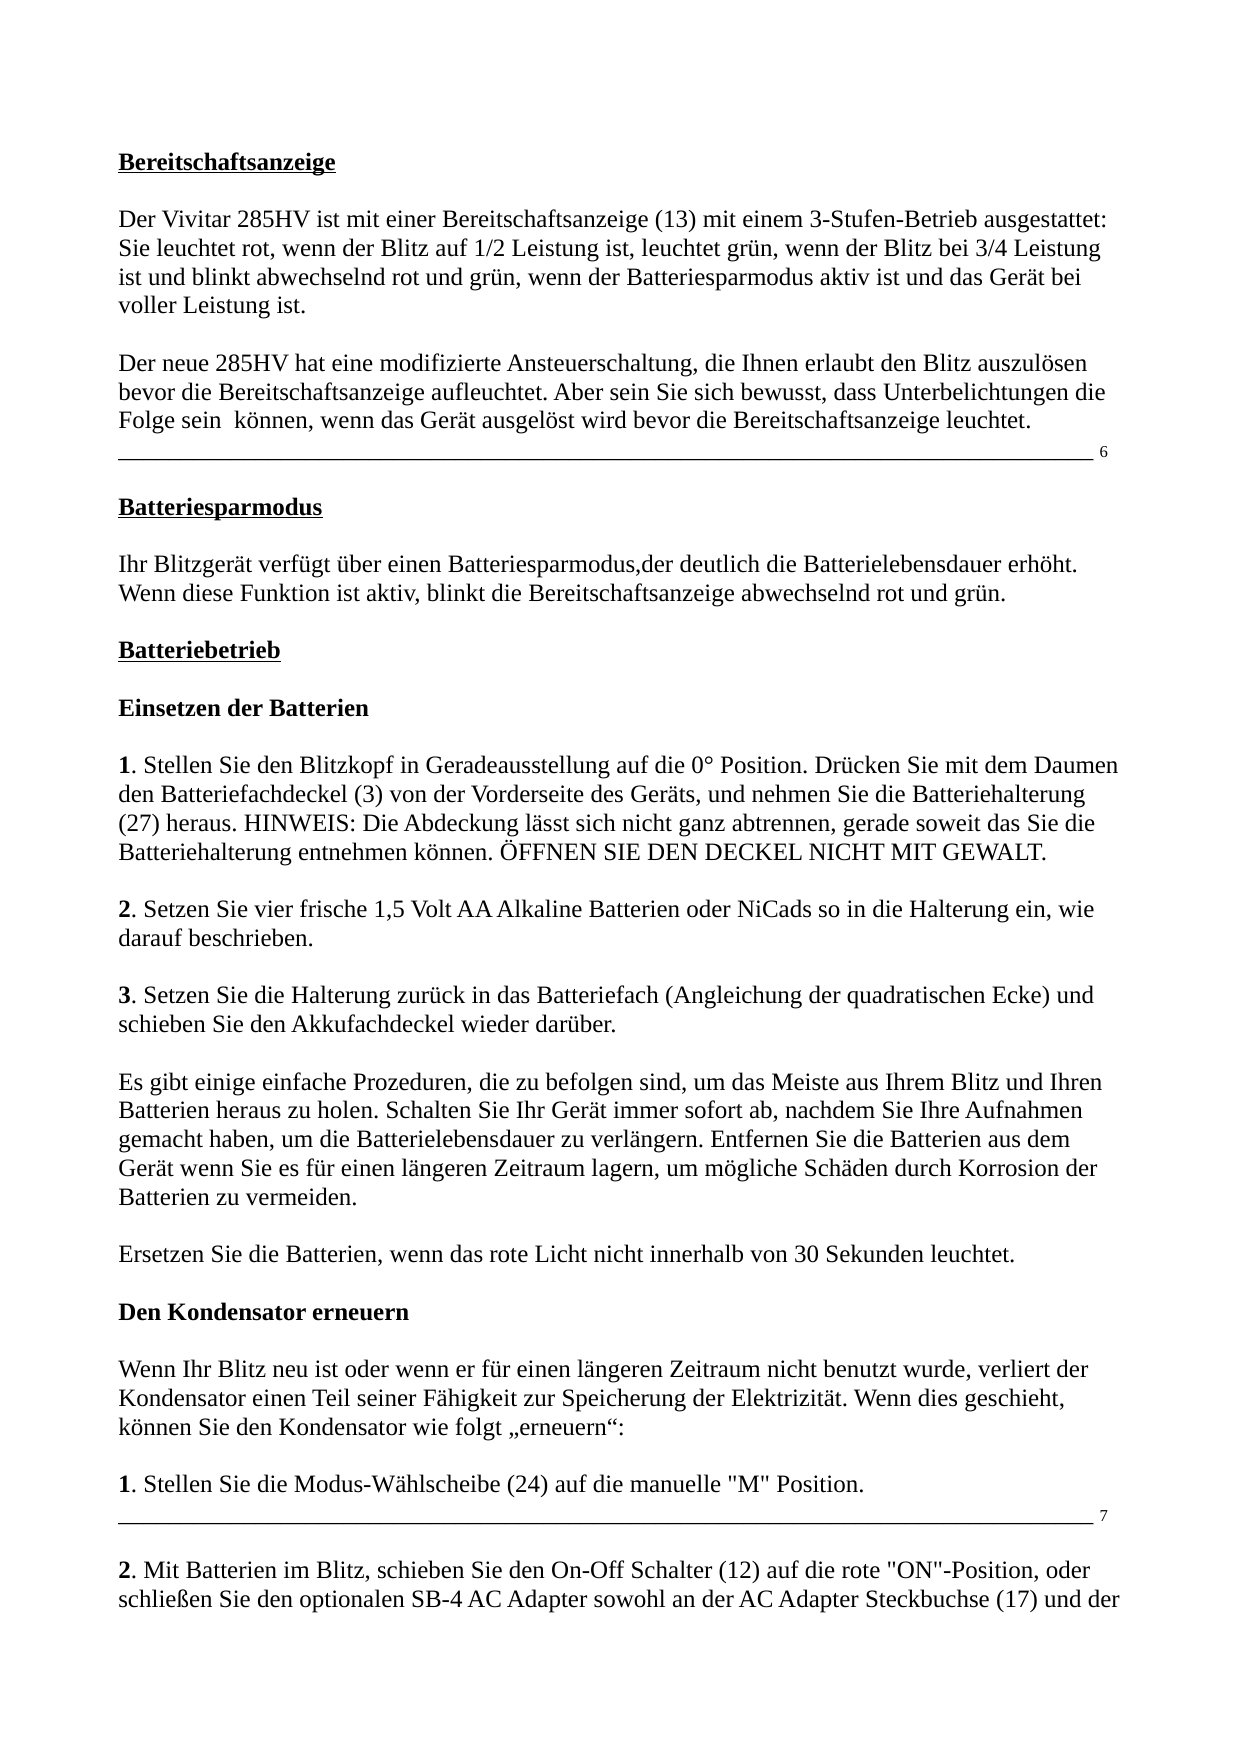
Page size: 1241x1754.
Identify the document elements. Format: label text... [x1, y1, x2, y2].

text Es gibt einige einfache Prozeduren, die zu befolgen sind, um das Meiste aus Ihrem Blitz und Ihren Batterien heraus zu holen. Schalten Sie Ihr Gerät immer sofort ab, nachdem Sie Ihre Aufnahmen gemacht haben, um die Batterielebensdauer zu verlängern. Entfernen Sie die Batterien aus dem Gerät wenn Sie es für einen längeren Zeitraum lagern, um mögliche Schäden durch Korrosion der Batterien zu vermeiden. [118, 1067, 1122, 1211]
text Ihr Blitzgerät verfügt über einen Batteriesparmodus,der deutlich die Batterielebensdauer erhöht. Wenn diese Funktion ist aktiv, blinkt die Bereitschaftsanzeige abwechselnd rot und grün. [118, 549, 1122, 607]
text Der Vivitar 285HV ist mit einer Bereitschaftsanzeige (13) mit einem 3-Stufen-Betrieb ausgestattet: Sie leuchtet rot, wenn der Blitz auf 1/2 Leistung ist, leuchtet grün, wenn der Blitz bei 3/4 Leistung ist und blinkt abwechselnd rot und grün, wenn der Batteriesparmodus aktiv ist und das Gerät bei voller Leistung ist. [118, 204, 1122, 319]
text Ersetzen Sie die Batterien, wenn das rote Licht nicht innerhalb von 30 Sekunden leuchtet. [118, 1239, 1122, 1268]
text Wenn Ihr Blitz neu ist oder wenn er für einen längeren Zeitraum nicht benutzt wurde, verliert der Kondensator einen Teil seiner Fähigkeit zur Speicherung der Elektrizität. Wenn dies geschieht, können Sie den Kondensator wie folgt „erneuern“: [118, 1354, 1122, 1441]
text 1. Stellen Sie die Modus-Wählscheibe (24) auf die manuelle "M" Position. [118, 1469, 1122, 1498]
text ______________________________________________________________________________ 6 [118, 434, 1122, 463]
text Einsetzen der Batterien [118, 693, 1122, 722]
text Bereitschaftsanzeige [118, 147, 1122, 176]
text Der neue 285HV hat eine modifizierte Ansteuerschaltung, die Ihnen erlaubt den Blitz auszulösen bevor die Bereitschaftsanzeige aufleuchtet. Aber sein Sie sich bewusst, dass Unterbelichtungen die Folge sein können, wenn das Gerät ausgelöst wird bevor die Bereitschaftsanzeige leuchtet. [118, 348, 1122, 434]
text 2. Setzen Sie vier frische 1,5 Volt AA Alkaline Batterien oder NiCads so in die Halterung ein, wie darauf beschrieben. [118, 894, 1122, 952]
text 2. Mit Batterien im Blitz, schieben Sie den On-Off Schalter (12) auf die rote "ON"-Position, oder schließen Sie den optionalen SB-4 AC Adapter sowohl an der AC Adapter Steckbuchse (17) und der [118, 1556, 1122, 1613]
text ______________________________________________________________________________ 7 [118, 1498, 1122, 1527]
text Den Kondensator erneuern [118, 1297, 1122, 1326]
text 3. Setzen Sie die Halterung zurück in das Batteriefach (Angleichung der quadratischen Ecke) und schieben Sie den Akkufachdeckel wieder darüber. [118, 981, 1122, 1038]
text Batteriesparmodus [118, 492, 1122, 521]
text 1. Stellen Sie den Blitzkopf in Geradeausstellung auf die 0° Position. Drücken Sie mit dem Daumen den Batteriefachdeckel (3) von der Vorderseite des Geräts, und nehmen Sie die Batteriehalterung (27) heraus. HINWEIS: Die Abdeckung lässt sich nicht ganz abtrennen, gerade soweit das Sie die Batteriehalterung entnehmen können. ÖFFNEN SIE DEN DECKEL NICHT MIT GEWALT. [118, 751, 1122, 866]
text Batteriebetrieb [118, 636, 1122, 664]
